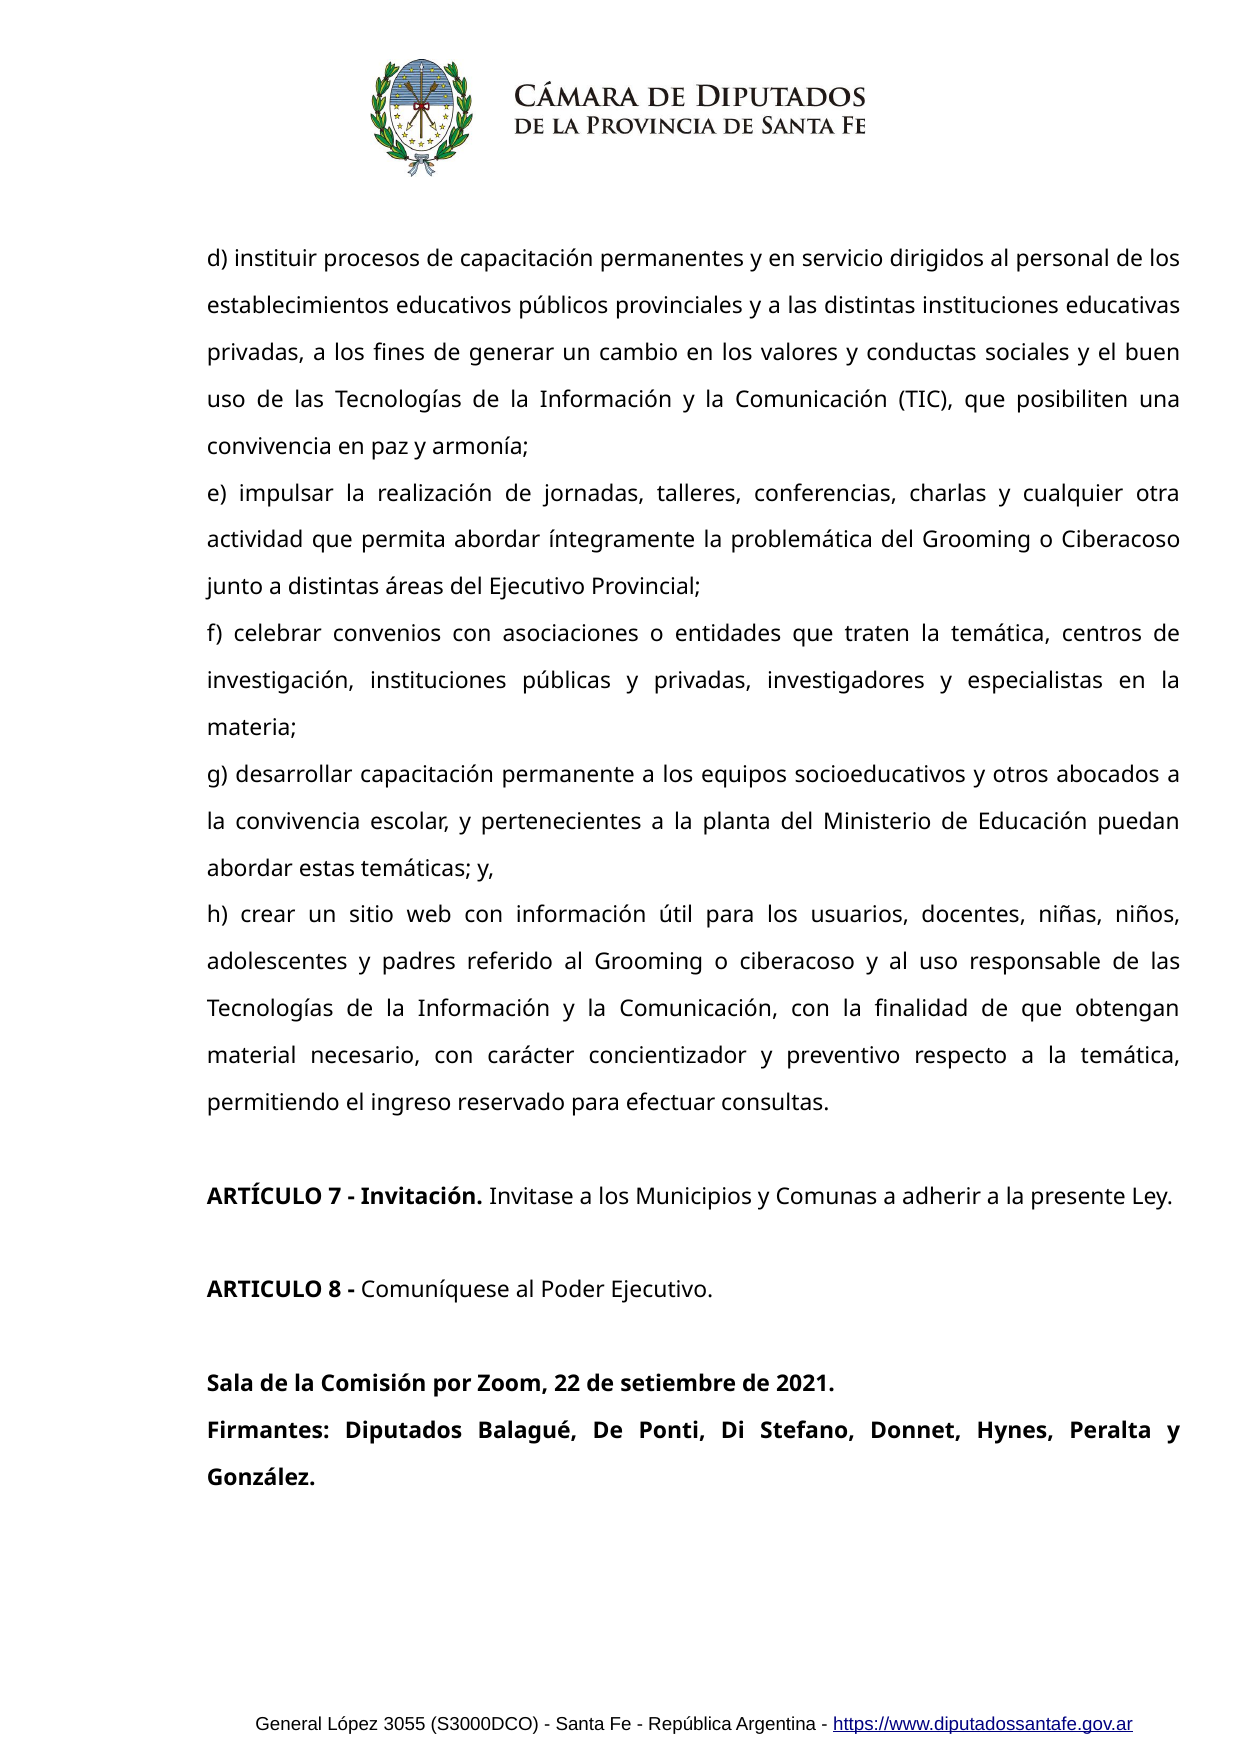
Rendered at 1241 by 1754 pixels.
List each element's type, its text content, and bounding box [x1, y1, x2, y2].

text e) impulsar la realización de jornadas, talleres, conferencias, charlas y cualquier otra actividad que permita abordar íntegramente la problemática del Grooming o Ciberacoso junto a distintas áreas del Ejecutivo Provincial; [207, 477, 1181, 602]
text h) crear un sitio web con información útil para los usuarios, docentes, niñas, niños, adolescentes y padres referido al Grooming o ciberacoso y al uso responsable de las Tecnologías de la Información y la Comunicación, con la finalidad de que obtengan material necesario, con carácter concientizador y preventivo respecto a la temática, permitiendo el ingreso reservado para efectuar consultas. [207, 898, 1181, 1117]
text d) instituir procesos de capacitación permanentes y en servicio dirigidos al personal de los establecimientos educativos públicos provinciales y a las distintas instituciones educativas privadas, a los fines de generar un cambio en los valores y conductas sociales y el buen uso de las Tecnologías de la Información y la Comunicación (TIC), que posibiliten una convivencia en paz y armonía; [207, 242, 1181, 461]
text ARTÍCULO 7 - Invitación. Invitase a los Municipios y Comunas a adherir a la presente Ley. [207, 1180, 1181, 1211]
text ARTICULO 8 - Comuníquese al Poder Ejecutivo. [207, 1273, 1181, 1305]
text Firmantes: Diputados Balagué, De Ponti, Di Stefano, Donnet, Hynes, Peralta y González. [207, 1414, 1181, 1492]
text f) celebrar convenios con asociaciones o entidades que traten la temática, centros de investigación, instituciones públicas y privadas, investigadores y especialistas en la materia; [207, 617, 1181, 742]
picture [370, 59, 866, 181]
text Sala de la Comisión por Zoom, 22 de setiembre de 2021. [207, 1367, 1181, 1398]
text g) desarrollar capacitación permanente a los equipos socioeducativos y otros abocados a la convivencia escolar, y pertenecientes a la planta del Ministerio de Educación puedan abordar estas temáticas; y, [207, 758, 1181, 883]
